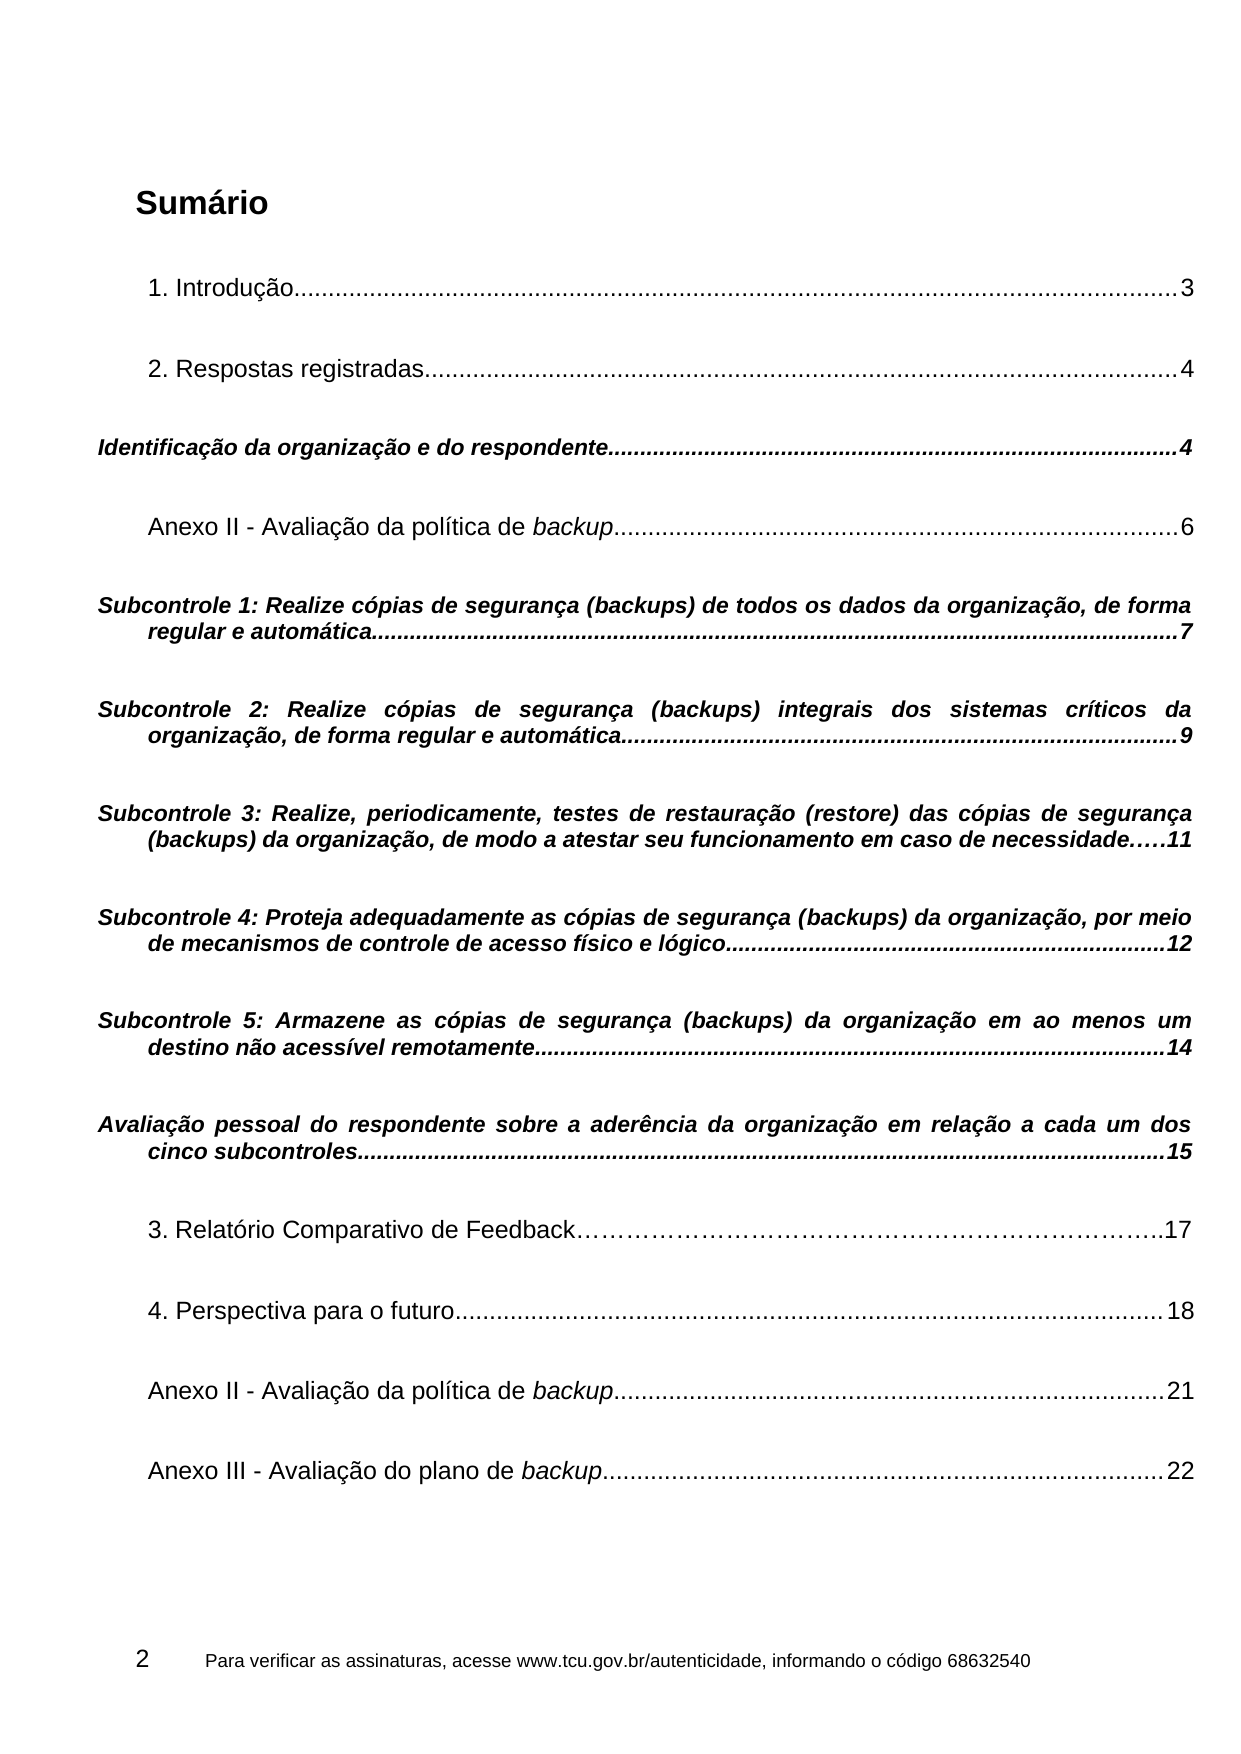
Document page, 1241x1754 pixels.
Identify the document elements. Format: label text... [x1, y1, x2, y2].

subtitle Sumário [135, 183, 1194, 222]
text 1. Introdução 3 [148, 273, 1194, 302]
text Anexo III - Avaliação do plano de backup 22 [148, 1456, 1194, 1485]
text Subcontrole 4: Proteja adequadamente as cópias de segurança (backups) da organização, por meio de mecanismos de controle de acesso físico e lógico 12 [98, 903, 1194, 956]
text Avaliação pessoal do respondente sobre a aderência da organização em relação a cada um dos cinco subcontroles 15 [98, 1111, 1194, 1164]
text 3. Relatório Comparativo de Feedback……………………………………………………………..17 [98, 1215, 1194, 1244]
text 2. Respostas registradas 4 [148, 354, 1194, 382]
text Anexo II - Avaliação da política de backup 6 [148, 512, 1194, 540]
text Subcontrole 2: Realize cópias de segurança (backups) integrais dos sistemas críticos da organização, de forma regular e automática 9 [98, 696, 1194, 748]
text Subcontrole 1: Realize cópias de segurança (backups) de todos os dados da organização, de forma regular e automática 7 [98, 592, 1194, 644]
text Subcontrole 3: Realize, periodicamente, testes de restauração (restore) das cópias de segurança (backups) da organização, de modo a atestar seu funcionamento em caso de necessidade 11 [98, 799, 1194, 852]
text Anexo II - Avaliação da política de backup 21 [148, 1376, 1194, 1405]
text Subcontrole 5: Armazene as cópias de segurança (backups) da organização em ao menos um destino não acessível remotamente 14 [98, 1007, 1194, 1060]
text Identificação da organização e do respondente 4 [98, 434, 1194, 460]
text 4. Perspectiva para o futuro 18 [148, 1296, 1194, 1324]
